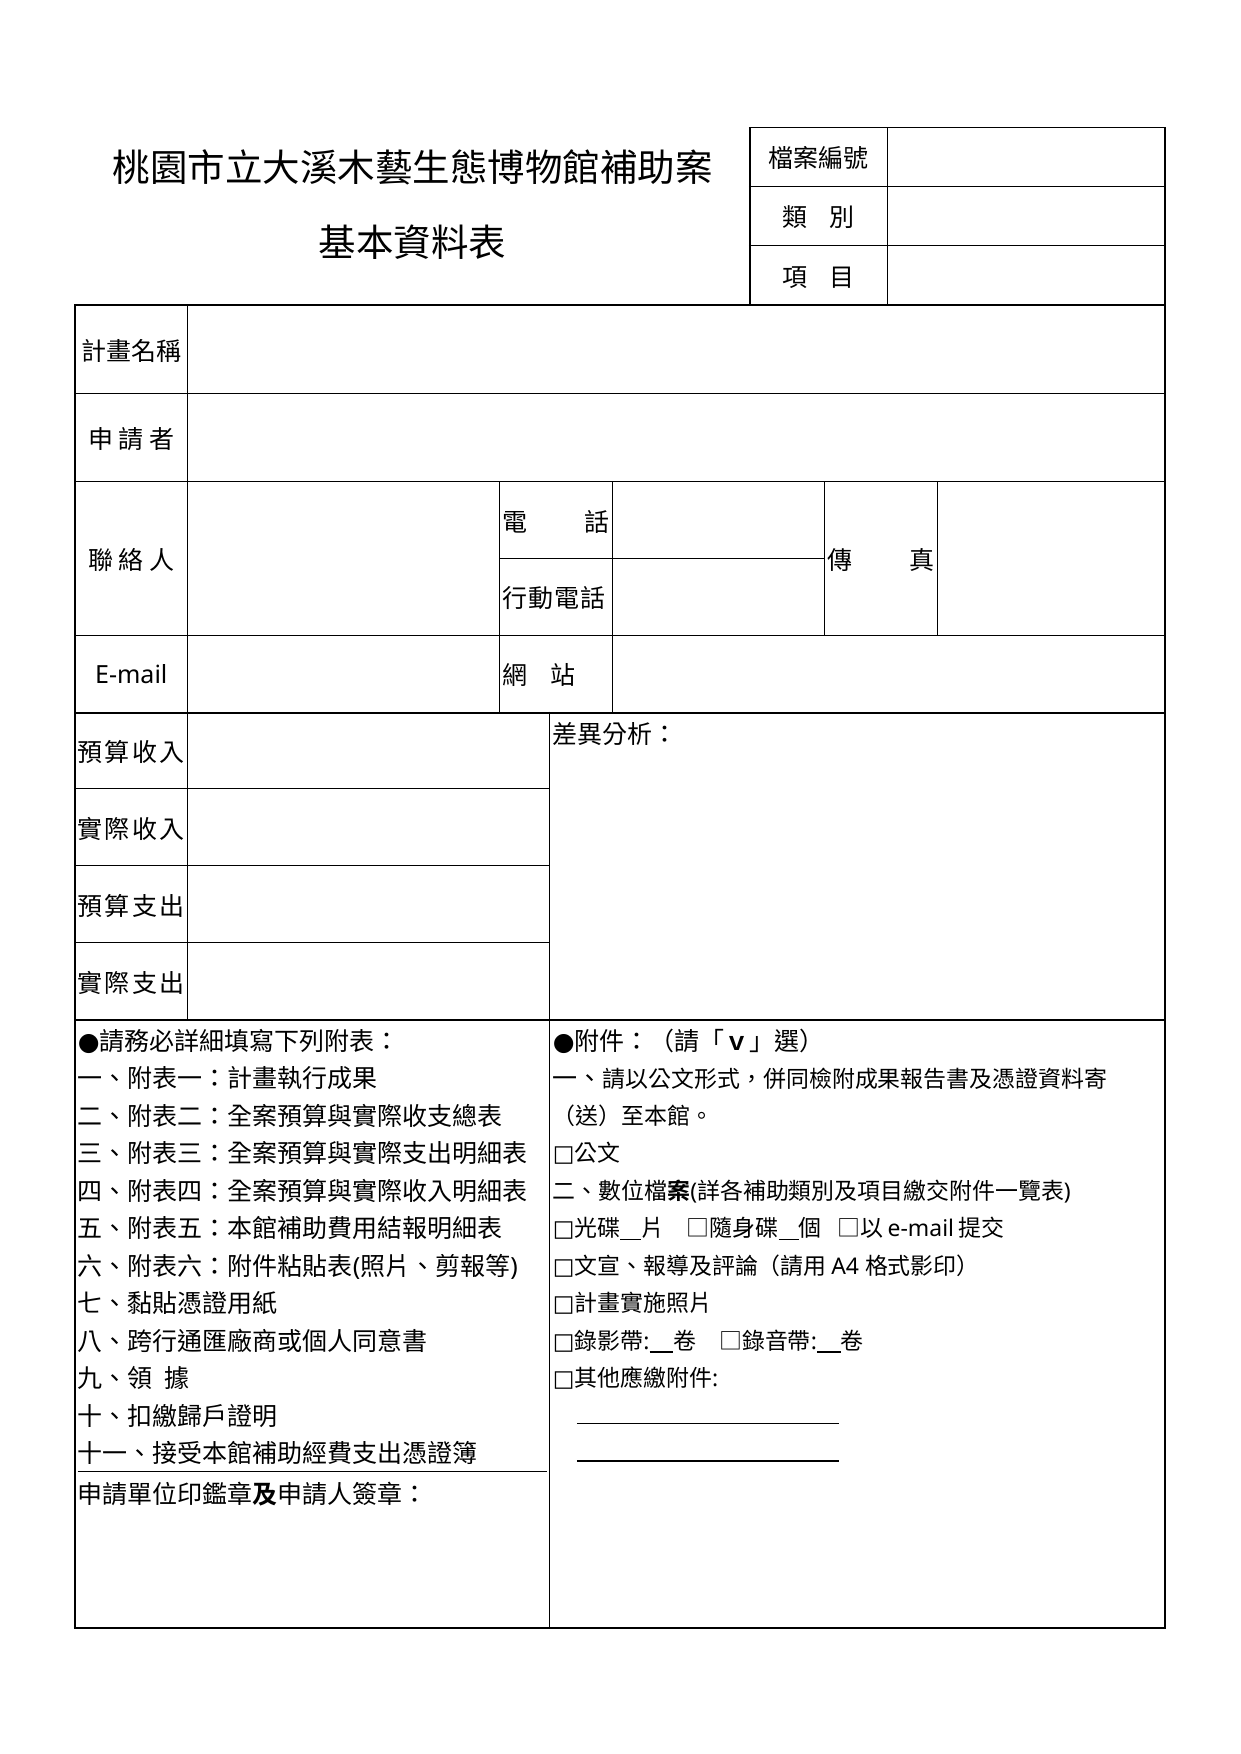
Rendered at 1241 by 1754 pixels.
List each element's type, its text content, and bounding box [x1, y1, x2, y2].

table_cell 傳真 [825, 482, 937, 635]
table_cell 預算收入 [76, 714, 187, 788]
table_cell 實際支出 [76, 943, 187, 1019]
table_cell [613, 636, 1164, 712]
table_cell 網 站 [500, 636, 612, 712]
table_cell E-mail [76, 636, 187, 712]
table_cell 申 請 者 [76, 394, 187, 481]
table_cell 電話 [500, 482, 612, 558]
table_cell [888, 246, 1164, 304]
table_cell [188, 943, 549, 1019]
table_cell [188, 866, 549, 942]
table_cell [188, 482, 499, 635]
table_cell [188, 789, 549, 865]
table_cell [188, 636, 499, 712]
table_cell 實際收入 [76, 789, 187, 865]
table_cell [938, 482, 1164, 635]
table_cell [888, 187, 1164, 245]
table_cell ●附件：（請「ｖ」選） 一、請以公文形式，併同檢附成果報告書及憑證資料寄（送）至本館。 □公文 二、數位檔案(詳各補助類別及項目繳交附件一覽表) □光碟 片 □隨身碟 個 □以e-mail提交 □文宣、報導及評論（請用A4 格式影印） □計畫實施照片 □錄影帶: 卷 □錄音帶: 卷 □其他應繳附件: [550, 1021, 1164, 1627]
table_header [888, 128, 1164, 186]
table_cell [188, 714, 549, 788]
table_cell [613, 559, 824, 635]
table_header 桃園市立大溪木藝生態博物館補助案 基本資料表 [75, 127, 749, 304]
table_cell [188, 394, 1164, 481]
table_cell ●請務必詳細填寫下列附表： 一、附表一：計畫執行成果 二、附表二：全案預算與實際收支總表 三、附表三：全案預算與實際支出明細表 四、附表四：全案預算與實際收入明細表 五、附表五：本館補助費用結報明細表 六、附表六：附件粘貼表(照片、剪報等) 七、黏貼憑證用紙 八、跨行通匯廠商或個人同意書 九、領 據 十、扣繳歸戶證明 十一、接受本館補助經費支出憑證簿 申請單位印鑑章及申請人簽章： [76, 1021, 549, 1627]
table_cell [613, 482, 824, 558]
table_header 檔案編號 [751, 128, 887, 186]
table_cell 差異分析： [550, 714, 1164, 1019]
table_cell 計畫名稱 [76, 306, 187, 393]
table_cell 項 目 [751, 246, 887, 304]
table_cell 類 別 [751, 187, 887, 245]
table_cell 行動電話 [500, 559, 612, 635]
table_cell 聯 絡 人 [76, 482, 187, 635]
table_cell [188, 306, 1164, 393]
table_cell 預算支出 [76, 866, 187, 942]
